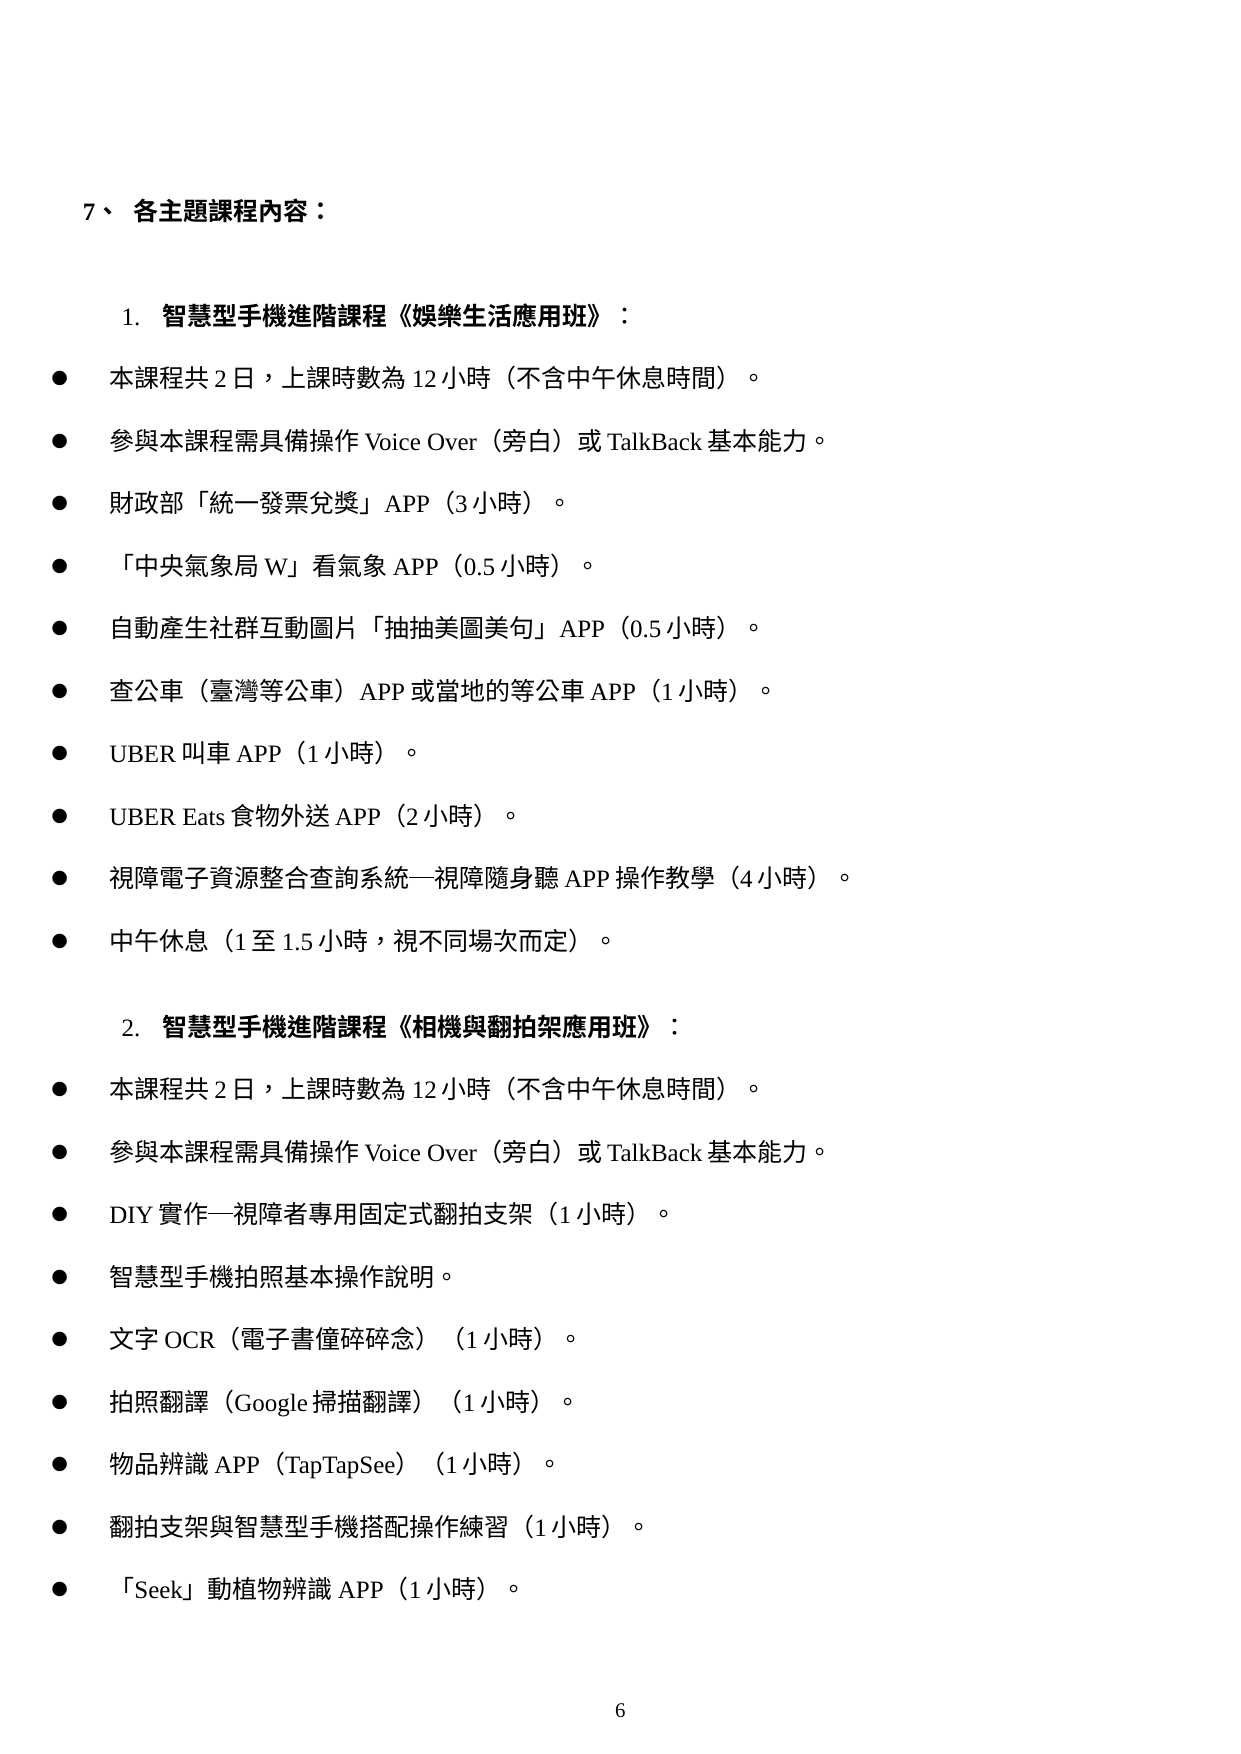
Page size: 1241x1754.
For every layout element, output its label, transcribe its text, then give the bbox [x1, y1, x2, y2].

list 各主題課程內容： [83, 168, 1181, 230]
list 本課程共2日，上課時數為12小時（不含中午休息時間）。 [50, 1046, 1122, 1109]
list 物品辨識APP（TapTapSee）（1小時）。 [50, 1421, 1122, 1484]
list 翻拍支架與智慧型手機搭配操作練習（1小時）。 [50, 1484, 1122, 1546]
list 智慧型手機進階課程《娛樂生活應用班》： [121, 272, 1181, 335]
list 本課程共2日，上課時數為12小時（不含中午休息時間）。 [50, 335, 1122, 397]
list 智慧型手機拍照基本操作說明。 [50, 1234, 1122, 1296]
list 「Seek」動植物辨識APP（1小時）。 [50, 1546, 1122, 1609]
list 自動產生社群互動圖片「抽抽美圖美句」APP（0.5小時）。 [50, 585, 1122, 647]
list UBER Eats食物外送APP（2小時）。 [50, 772, 1122, 835]
list 智慧型手機進階課程《相機與翻拍架應用班》： [121, 984, 1181, 1046]
list 查公車（臺灣等公車）APP或當地的等公車APP（1小時）。 [50, 647, 1122, 710]
list DIY實作─視障者專用固定式翻拍支架（1小時）。 [50, 1171, 1122, 1234]
list 視障電子資源整合查詢系統─視障隨身聽APP操作教學（4小時）。 [50, 835, 1122, 897]
list 拍照翻譯（Google掃描翻譯）（1小時）。 [50, 1359, 1122, 1421]
list 財政部「統一發票兌獎」APP（3小時）。 [50, 460, 1122, 522]
list 中午休息（1至1.5小時，視不同場次而定）。 [50, 897, 1122, 960]
list 文字OCR（電子書僮碎碎念）（1小時）。 [50, 1296, 1122, 1359]
list UBER叫車APP（1小時）。 [50, 710, 1122, 772]
list 參與本課程需具備操作Voice Over（旁白）或TalkBack基本能力。 [50, 397, 1122, 460]
list 參與本課程需具備操作Voice Over（旁白）或TalkBack基本能力。 [50, 1109, 1122, 1171]
list 「中央氣象局W」看氣象APP（0.5小時）。 [50, 522, 1122, 585]
